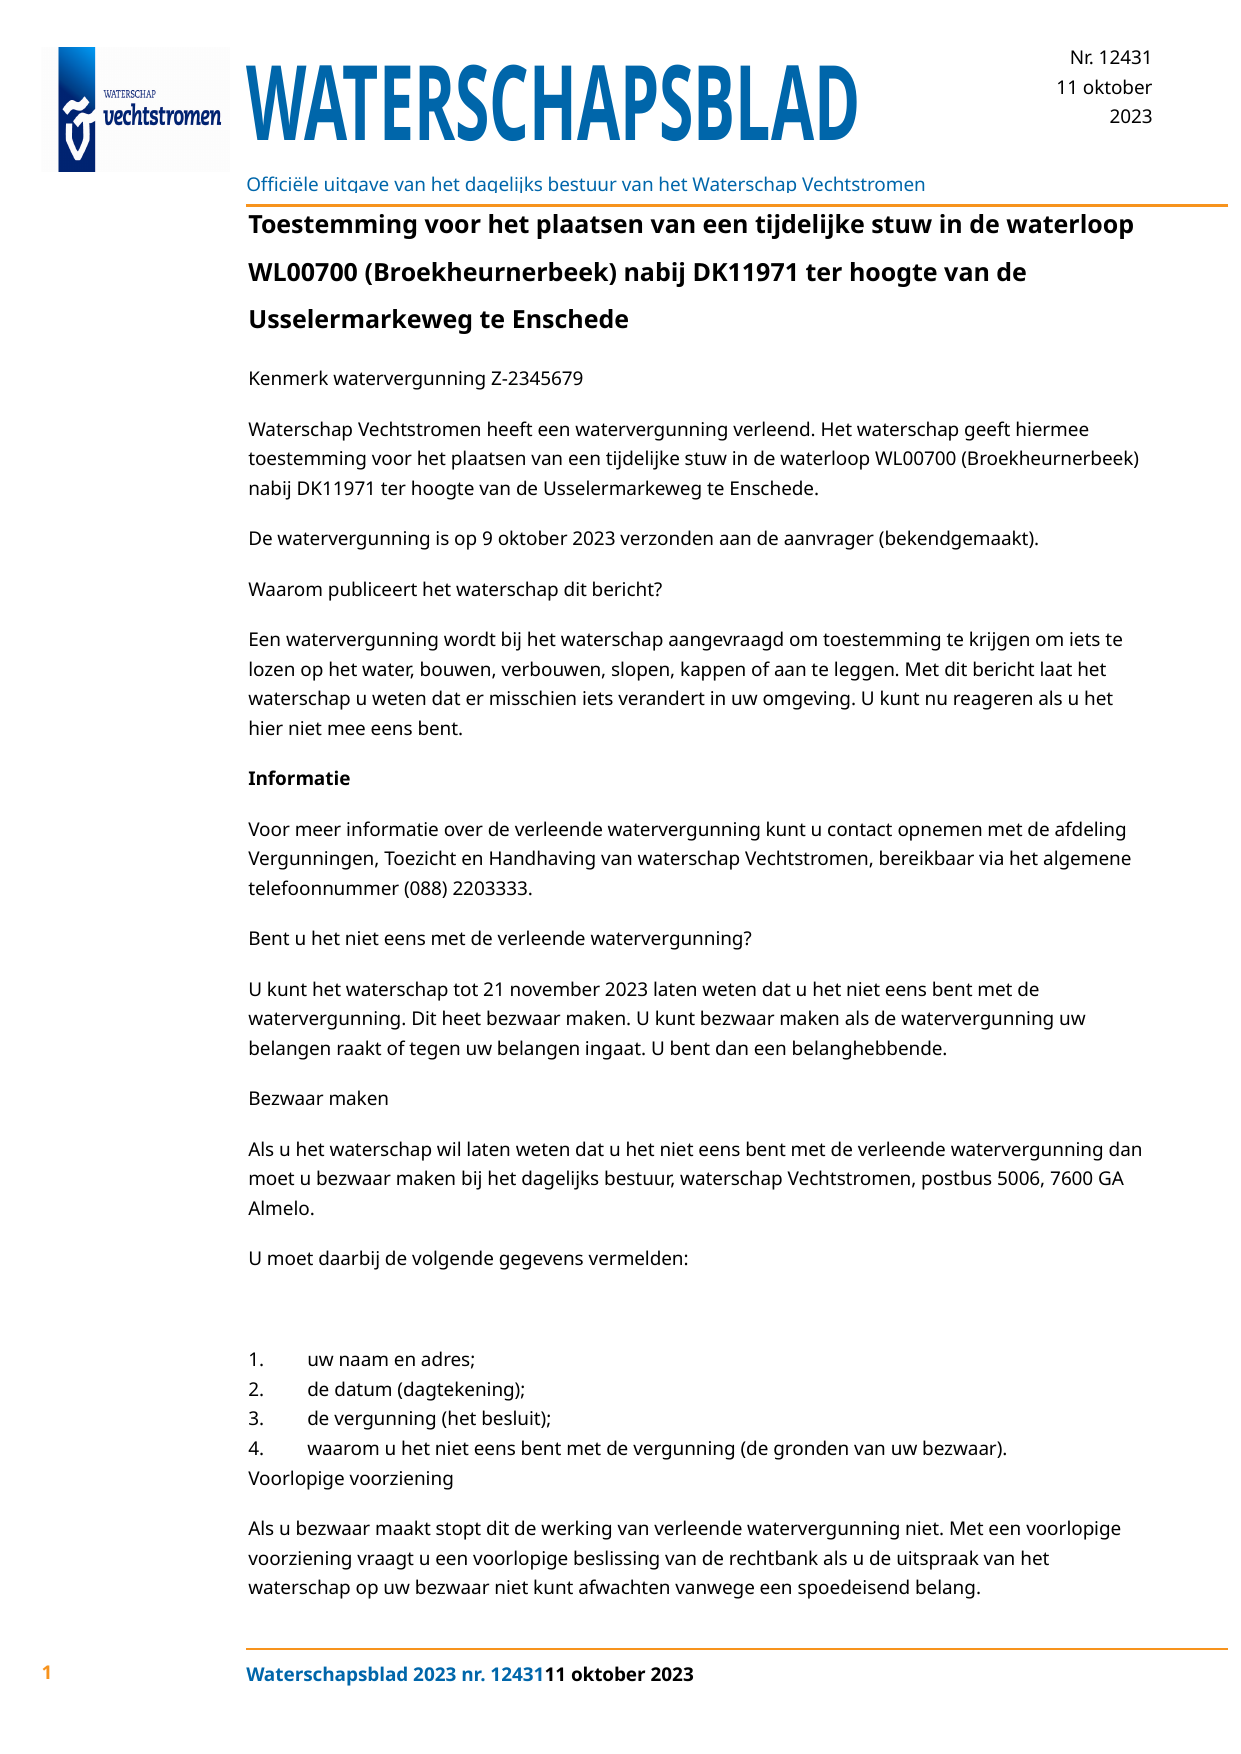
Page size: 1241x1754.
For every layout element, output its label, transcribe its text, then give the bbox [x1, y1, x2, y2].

text Voorlopige voorziening [248, 1465, 1152, 1490]
text Waterschap Vechtstromen heeft een watervergunning verleend. Het waterschap geeft hiermee toestemming voor het plaatsen van een tijdelijke stuw in de waterloop WL00700 (Broekheurnerbeek) nabij DK11971 ter hoogte van de Usselermarkeweg te Enschede. [248, 416, 1152, 501]
text U moet daarbij de volgende gegevens vermelden: [248, 1246, 1152, 1271]
picture [41, 47, 231, 172]
text Als u bezwaar maakt stopt dit de werking van verleende watervergunning niet. Met een voorlopige voorziening vraagt u een voorlopige beslissing van de rechtbank als u de uitspraak van het waterschap op uw bezwaar niet kunt afwachten vanwege een spoedeisend belang. [248, 1515, 1152, 1600]
text Toestemming voor het plaatsen van een tijdelijke stuw in de waterloop WL00700 (Broekheurnerbeek) nabij DK11971 ter hoogte van de Usselermarkeweg te Enschede [248, 207, 1152, 336]
list de vergunning (het besluit); [248, 1406, 1152, 1431]
text Als u het waterschap wil laten weten dat u het niet eens bent met de verleende watervergunning dan moet u bezwaar maken bij het dagelijks bestuur, waterschap Vechtstromen, postbus 5006, 7600 GA Almelo. [248, 1136, 1152, 1221]
text Bent u het niet eens met de verleende watervergunning? [248, 926, 1152, 951]
list de datum (dagtekening); [248, 1376, 1152, 1402]
text U kunt het waterschap tot 21 november 2023 laten weten dat u het niet eens bent met de watervergunning. Dit heet bezwaar maken. U kunt bezwaar maken als de watervergunning uw belangen raakt of tegen uw belangen ingaat. U bent dan een belanghebbende. [248, 976, 1152, 1061]
text Bezwaar maken [248, 1086, 1152, 1111]
list uw naam en adres; [248, 1346, 1152, 1372]
text De watervergunning is op 9 oktober 2023 verzonden aan de aanvrager (bekendgemaakt). [248, 526, 1152, 551]
list waarom u het niet eens bent met de vergunning (de gronden van uw bezwaar). [248, 1435, 1152, 1461]
text Een watervergunning wordt bij het waterschap aangevraagd om toestemming te krijgen om iets te lozen op het water, bouwen, verbouwen, slopen, kappen of aan te leggen. Met dit bericht laat het waterschap u weten dat er misschien iets verandert in uw omgeving. U kunt nu reageren als u het hier niet mee eens bent. [248, 626, 1152, 741]
text Kenmerk watervergunning Z-2345679 [248, 366, 1152, 391]
text Voor meer informatie over de verleende watervergunning kunt u contact opnemen met de afdeling Vergunningen, Toezicht en Handhaving van waterschap Vechtstromen, bereikbaar via het algemene telefoonnummer (088) 2203333. [248, 816, 1152, 901]
text Waarom publiceert het waterschap dit bericht? [248, 576, 1152, 602]
text Informatie [248, 766, 1152, 791]
